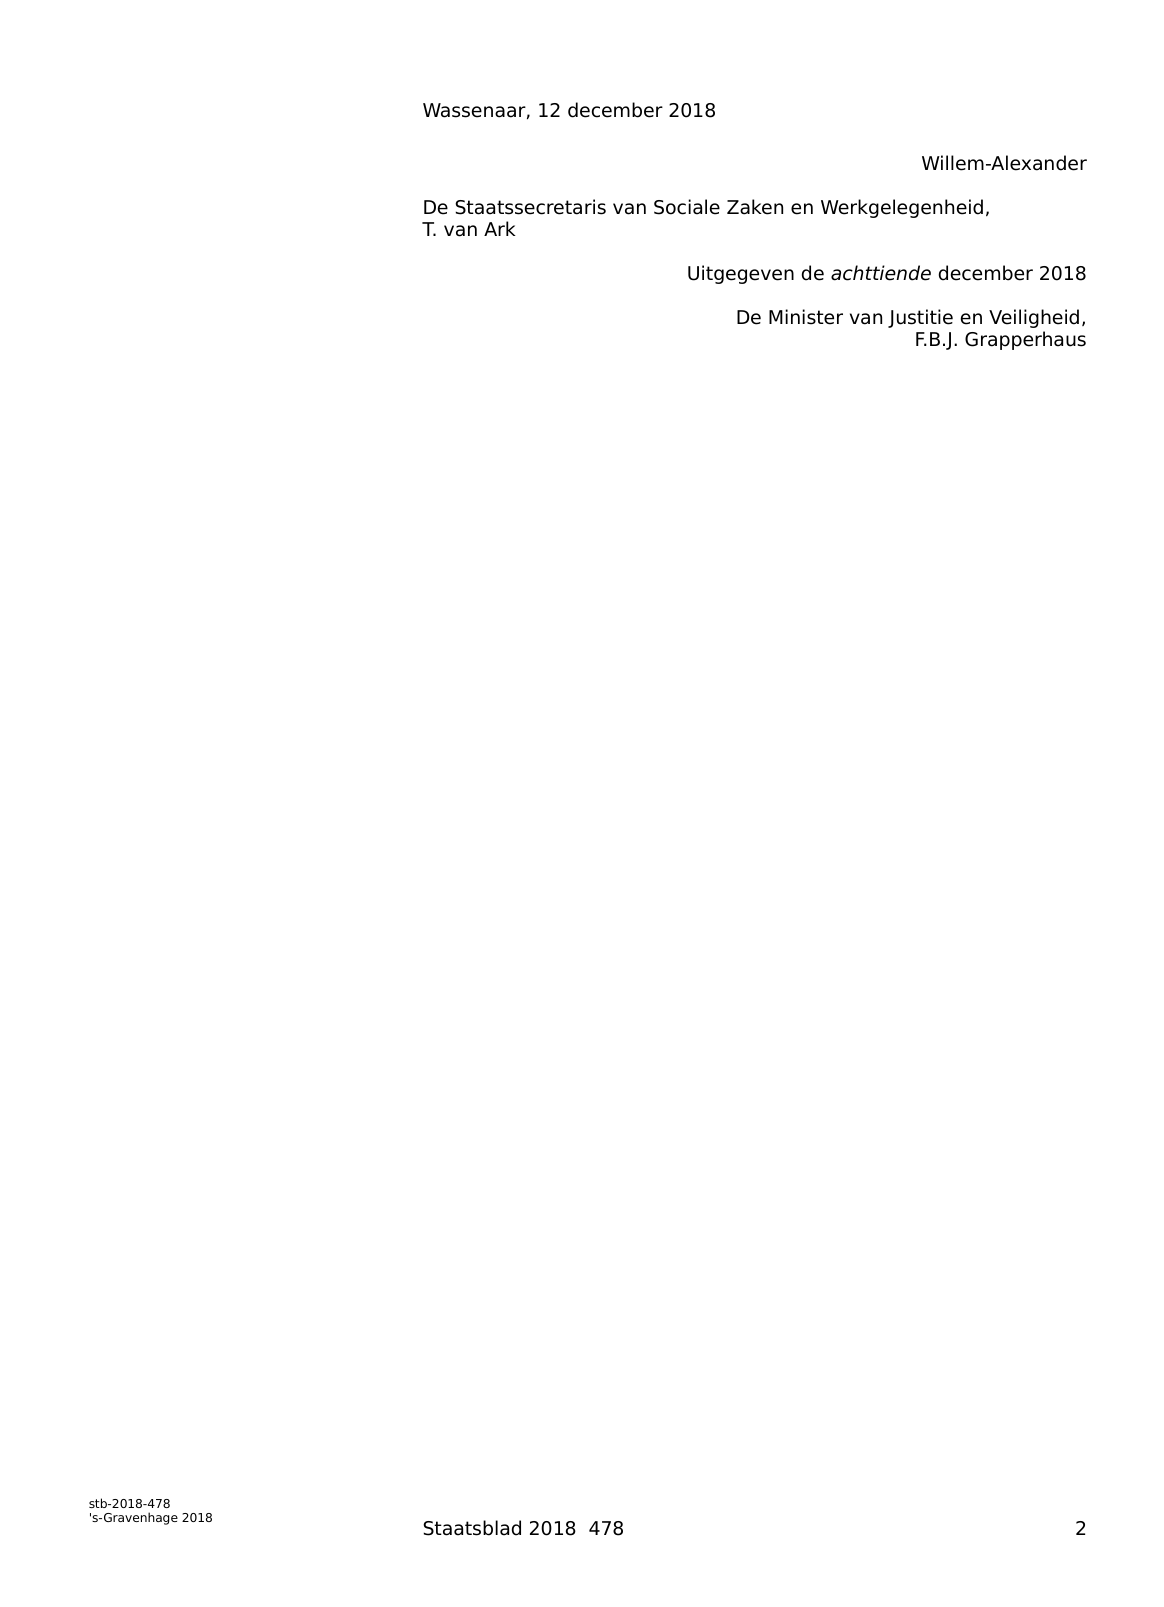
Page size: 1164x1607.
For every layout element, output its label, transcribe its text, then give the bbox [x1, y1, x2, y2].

text stb-2018-478 [88, 1497, 323, 1511]
text 's-Gravenhage 2018 [88, 1511, 323, 1525]
text Willem-Alexander [422, 152, 1087, 174]
text Uitgegeven de achttiende december 2018 [422, 263, 1087, 285]
text Wassenaar, 12 december 2018 [422, 100, 1087, 122]
text De Minister van Justitie en Veiligheid, F.B.J. Grapperhaus [422, 307, 1087, 351]
text De Staatssecretaris van Sociale Zaken en Werkgelegenheid, T. van Ark [422, 197, 1087, 241]
